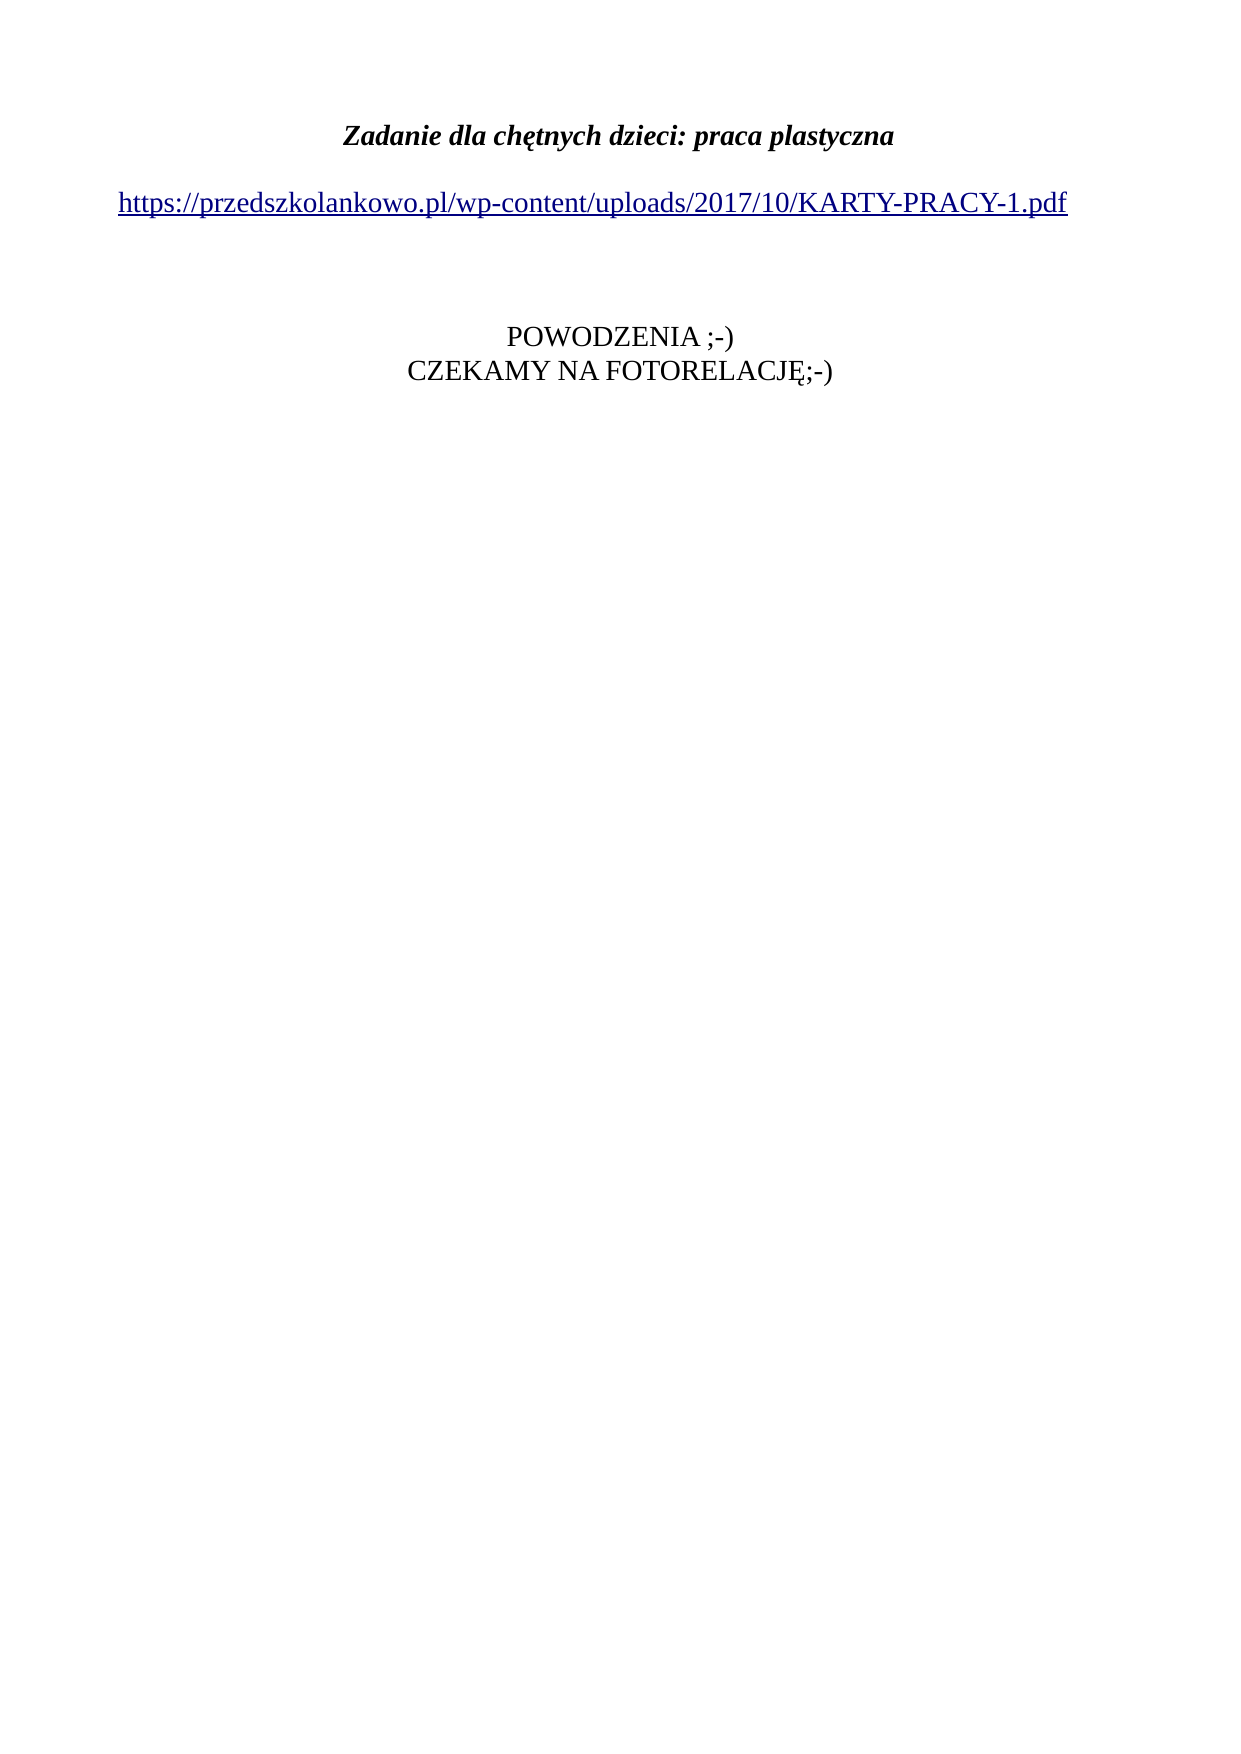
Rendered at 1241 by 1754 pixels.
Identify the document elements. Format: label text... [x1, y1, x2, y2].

text Zadanie dla chętnych dzieci: praca plastyczna [118, 118, 1122, 152]
text CZEKAMY NA FOTORELACJĘ;-) [118, 353, 1122, 386]
text POWODZENIA ;-) [118, 319, 1122, 353]
text https://przedszkolankowo.pl/wp-content/uploads/2017/10/KARTY-PRACY-1.pdf [118, 185, 1122, 219]
